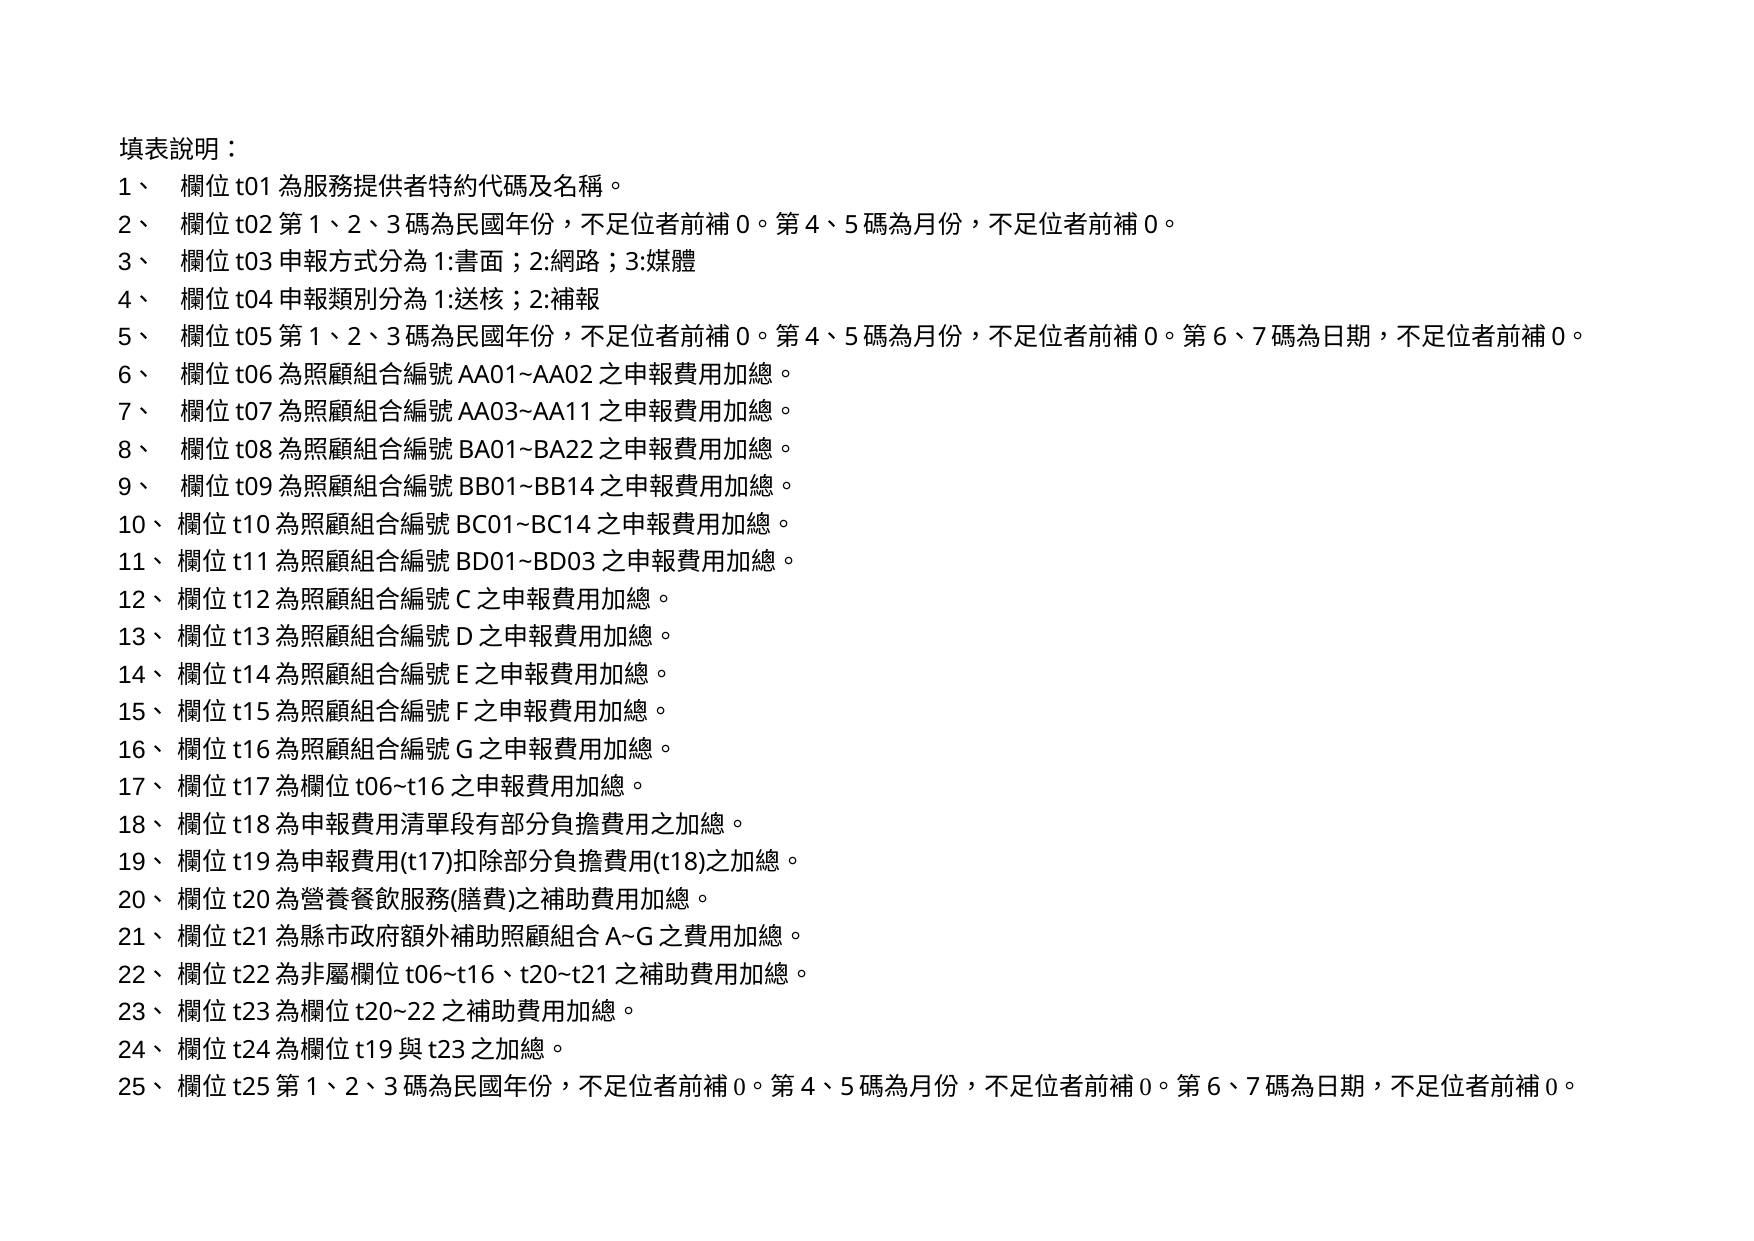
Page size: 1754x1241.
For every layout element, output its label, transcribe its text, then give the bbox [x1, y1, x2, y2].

list 欄位t16為照顧組合編號G之申報費用加總。 [118, 728, 1648, 766]
list 欄位t12為照顧組合編號C之申報費用加總。 [118, 578, 1648, 616]
list 欄位t04申報類別分為1:送核；2:補報 [118, 278, 1648, 316]
list 欄位t11為照顧組合編號BD01~BD03之申報費用加總。 [118, 541, 1648, 578]
list 欄位t13為照顧組合編號D之申報費用加總。 [118, 616, 1648, 653]
list 欄位t21為縣市政府額外補助照顧組合A~G之費用加總。 [118, 916, 1648, 953]
list 欄位t15為照顧組合編號F之申報費用加總。 [118, 691, 1648, 728]
list 欄位t14為照顧組合編號E之申報費用加總。 [118, 653, 1648, 691]
list 欄位t05第1、2、3碼為民國年份，不足位者前補0。第4、5碼為月份，不足位者前補0。第6、7碼為日期，不足位者前補0。 [118, 316, 1648, 353]
list 欄位t10為照顧組合編號BC01~BC14之申報費用加總。 [118, 503, 1648, 541]
text 填表說明： [119, 128, 1635, 166]
list 欄位t25第1、2、3碼為民國年份，不足位者前補0。第4、5碼為月份，不足位者前補0。第6、7碼為日期，不足位者前補0。 [118, 1066, 1648, 1103]
list 欄位t07為照顧組合編號AA03~AA11之申報費用加總。 [118, 391, 1648, 428]
list 欄位t17為欄位t06~t16之申報費用加總。 [118, 766, 1648, 803]
list 欄位t02第1、2、3碼為民國年份，不足位者前補0。第4、5碼為月份，不足位者前補0。 [118, 203, 1648, 241]
list 欄位t09為照顧組合編號BB01~BB14之申報費用加總。 [118, 466, 1648, 503]
list 欄位t20為營養餐飲服務(膳費)之補助費用加總。 [118, 878, 1648, 916]
list 欄位t03申報方式分為1:書面；2:網路；3:媒體 [118, 241, 1648, 278]
list 欄位t24為欄位t19與t23之加總。 [118, 1028, 1648, 1066]
list 欄位t01為服務提供者特約代碼及名稱。 [118, 166, 1648, 203]
list 欄位t06為照顧組合編號AA01~AA02之申報費用加總。 [118, 353, 1648, 391]
list 欄位t19為申報費用(t17)扣除部分負擔費用(t18)之加總。 [118, 841, 1648, 878]
list 欄位t22為非屬欄位t06~t16、t20~t21之補助費用加總。 [118, 953, 1648, 991]
list 欄位t23為欄位t20~22之補助費用加總。 [118, 991, 1648, 1028]
list 欄位t18為申報費用清單段有部分負擔費用之加總。 [118, 803, 1648, 841]
list 欄位t08為照顧組合編號BA01~BA22之申報費用加總。 [118, 428, 1648, 466]
